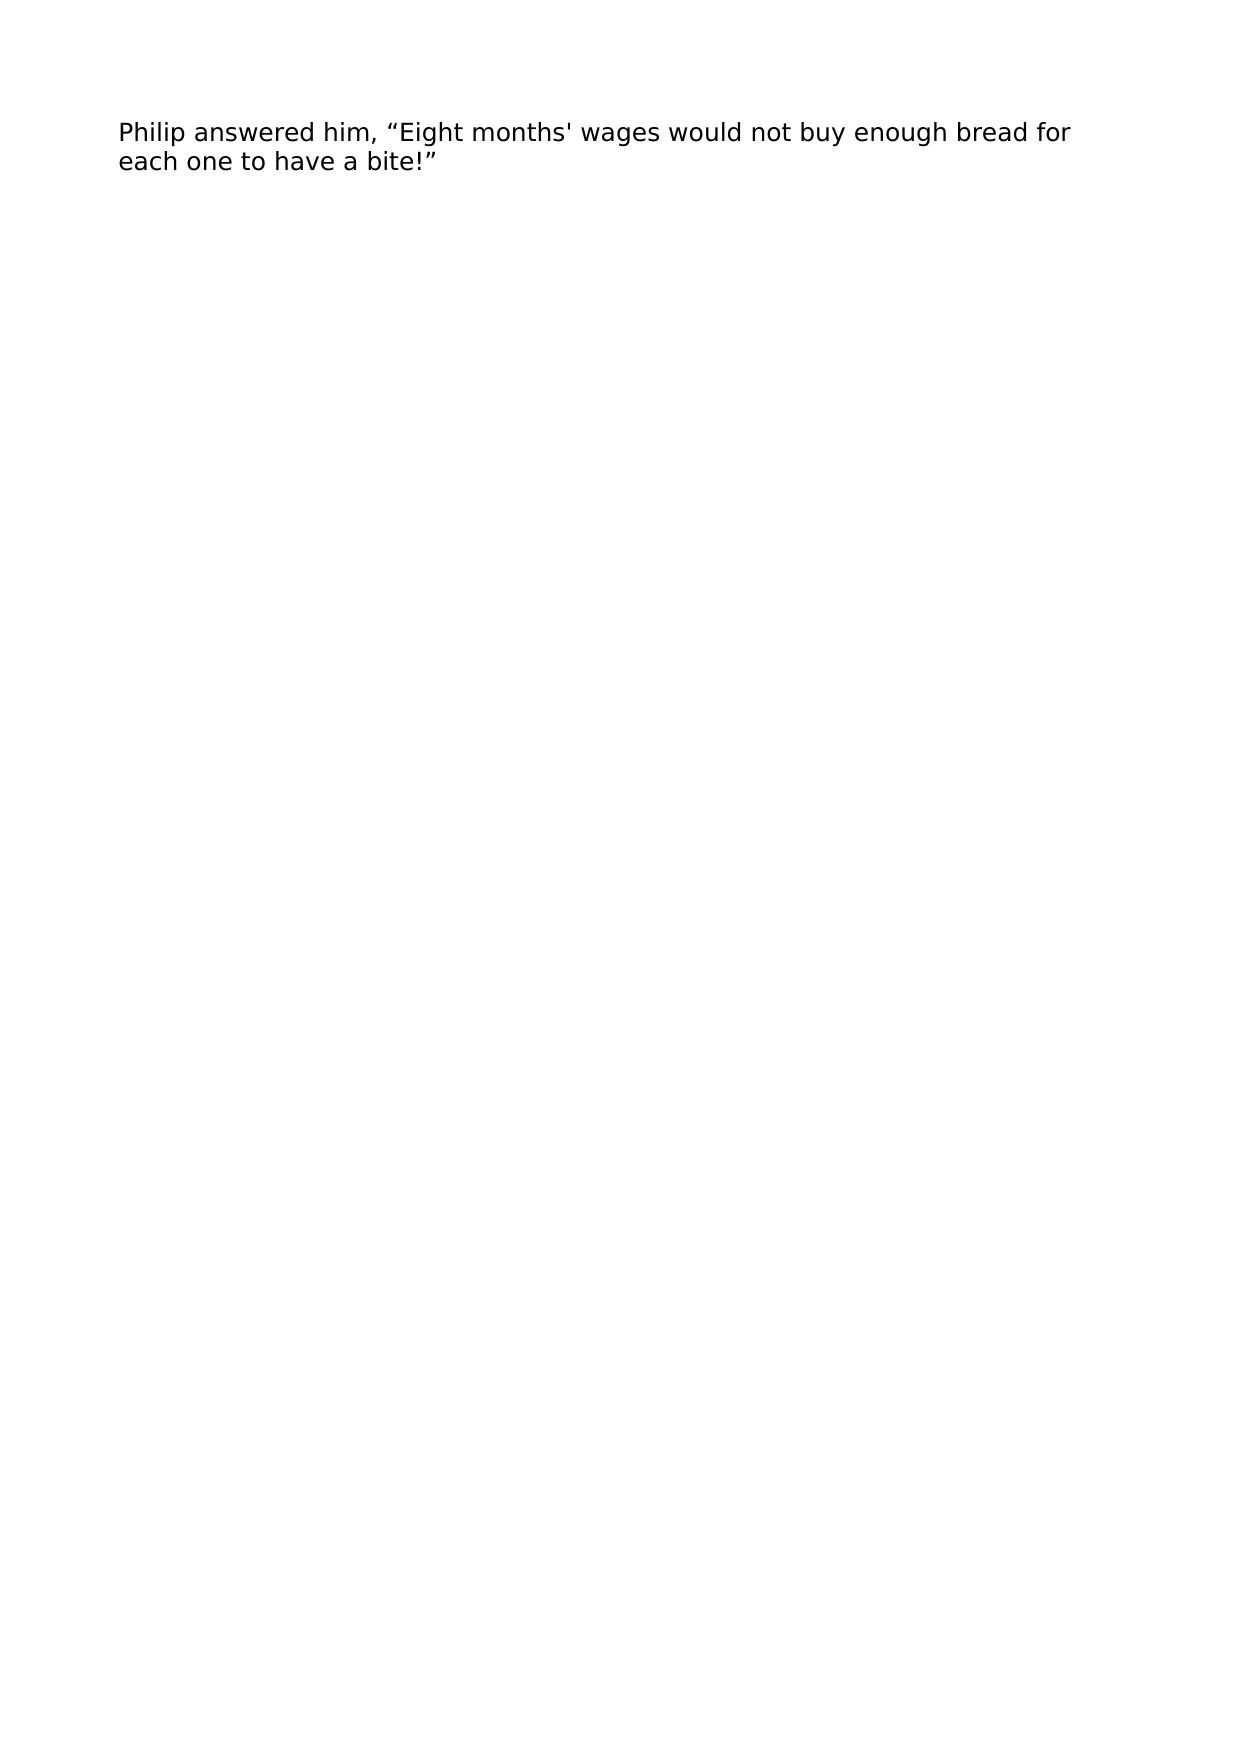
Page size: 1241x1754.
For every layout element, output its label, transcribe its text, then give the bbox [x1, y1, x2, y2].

text Philip answered him, “Eight months' wages would not buy enough bread for each one to have a bite!” [118, 118, 1122, 176]
